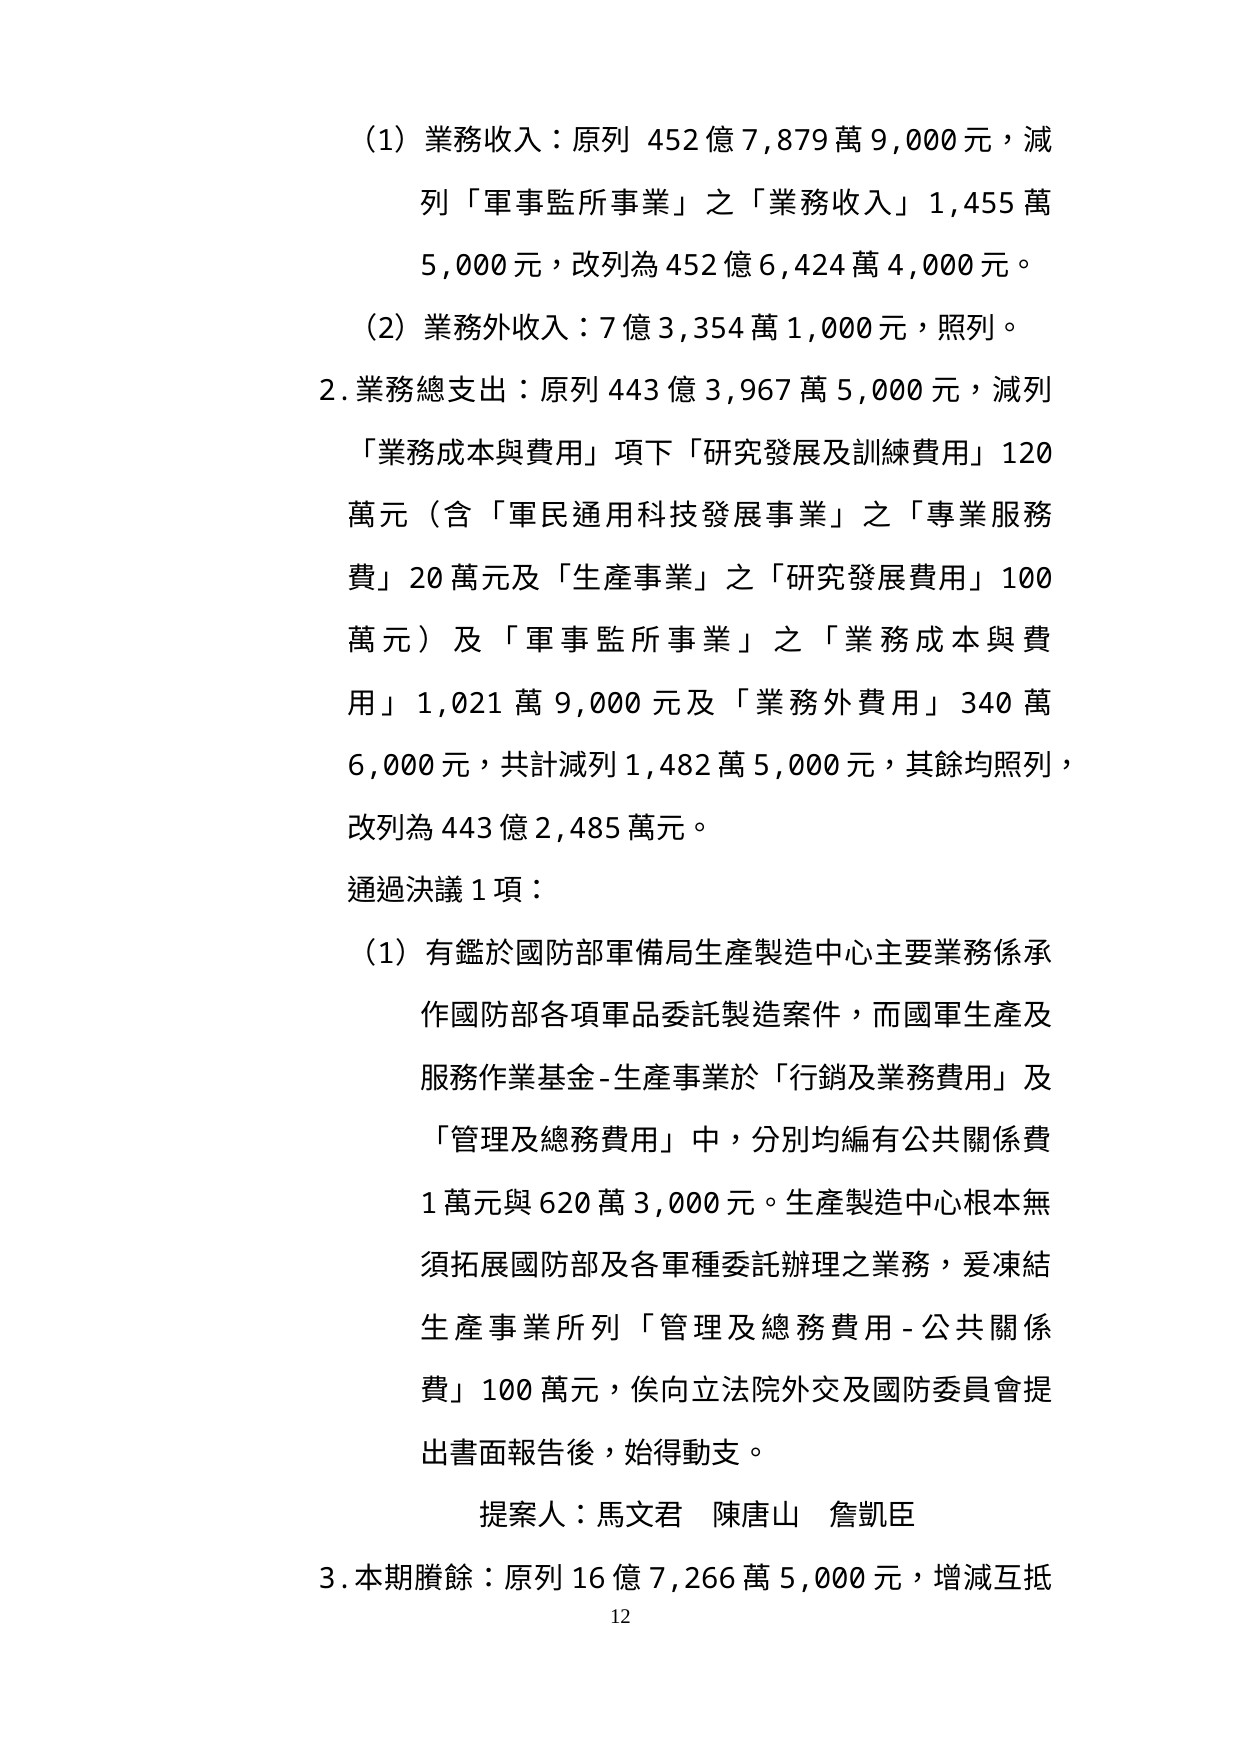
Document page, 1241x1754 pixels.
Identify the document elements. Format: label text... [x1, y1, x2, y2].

text 3.本期賸餘：原列16億7,266萬5,000元，增減互抵後，計增列27萬元，改列為16億7,293萬5,000元。 [318, 1534, 1053, 1596]
text 提案人：馬文君 陳唐山 詹凱臣 [187, 1471, 1053, 1534]
text （1）業務收入：原列 452億7,879萬9,000元，減列「軍事監所事業」之「業務收入」1,455萬5,000元，改列為452億6,424萬4,000元。 [347, 96, 1053, 284]
text 2.業務總支出：原列443億3,967萬5,000元，減列「業務成本與費用」項下「研究發展及訓練費用」120萬元（含「軍民通用科技發展事業」之「專業服務費」20萬元及「生產事業」之「研究發展費用」100萬元）及「軍事監所事業」之「業務成本與費用」1,021萬9,000元及「業務外費用」340萬6,000元，共計減列1,482萬5,000元，其餘均照列，改列為443億2,485萬元。 [318, 346, 1053, 846]
text （1）有鑑於國防部軍備局生產製造中心主要業務係承作國防部各項軍品委託製造案件，而國軍生產及服務作業基金-生產事業於「行銷及業務費用」及「管理及總務費用」中，分別均編有公共關係費1萬元與620萬3,000元。生產製造中心根本無須拓展國防部及各軍種委託辦理之業務，爰凍結生產事業所列「管理及總務費用-公共關係費」100萬元，俟向立法院外交及國防委員會提出書面報告後，始得動支。 [347, 909, 1053, 1471]
text （2）業務外收入：7億3,354萬1,000元，照列。 [187, 284, 1053, 346]
text 通過決議1項： [347, 846, 1053, 909]
